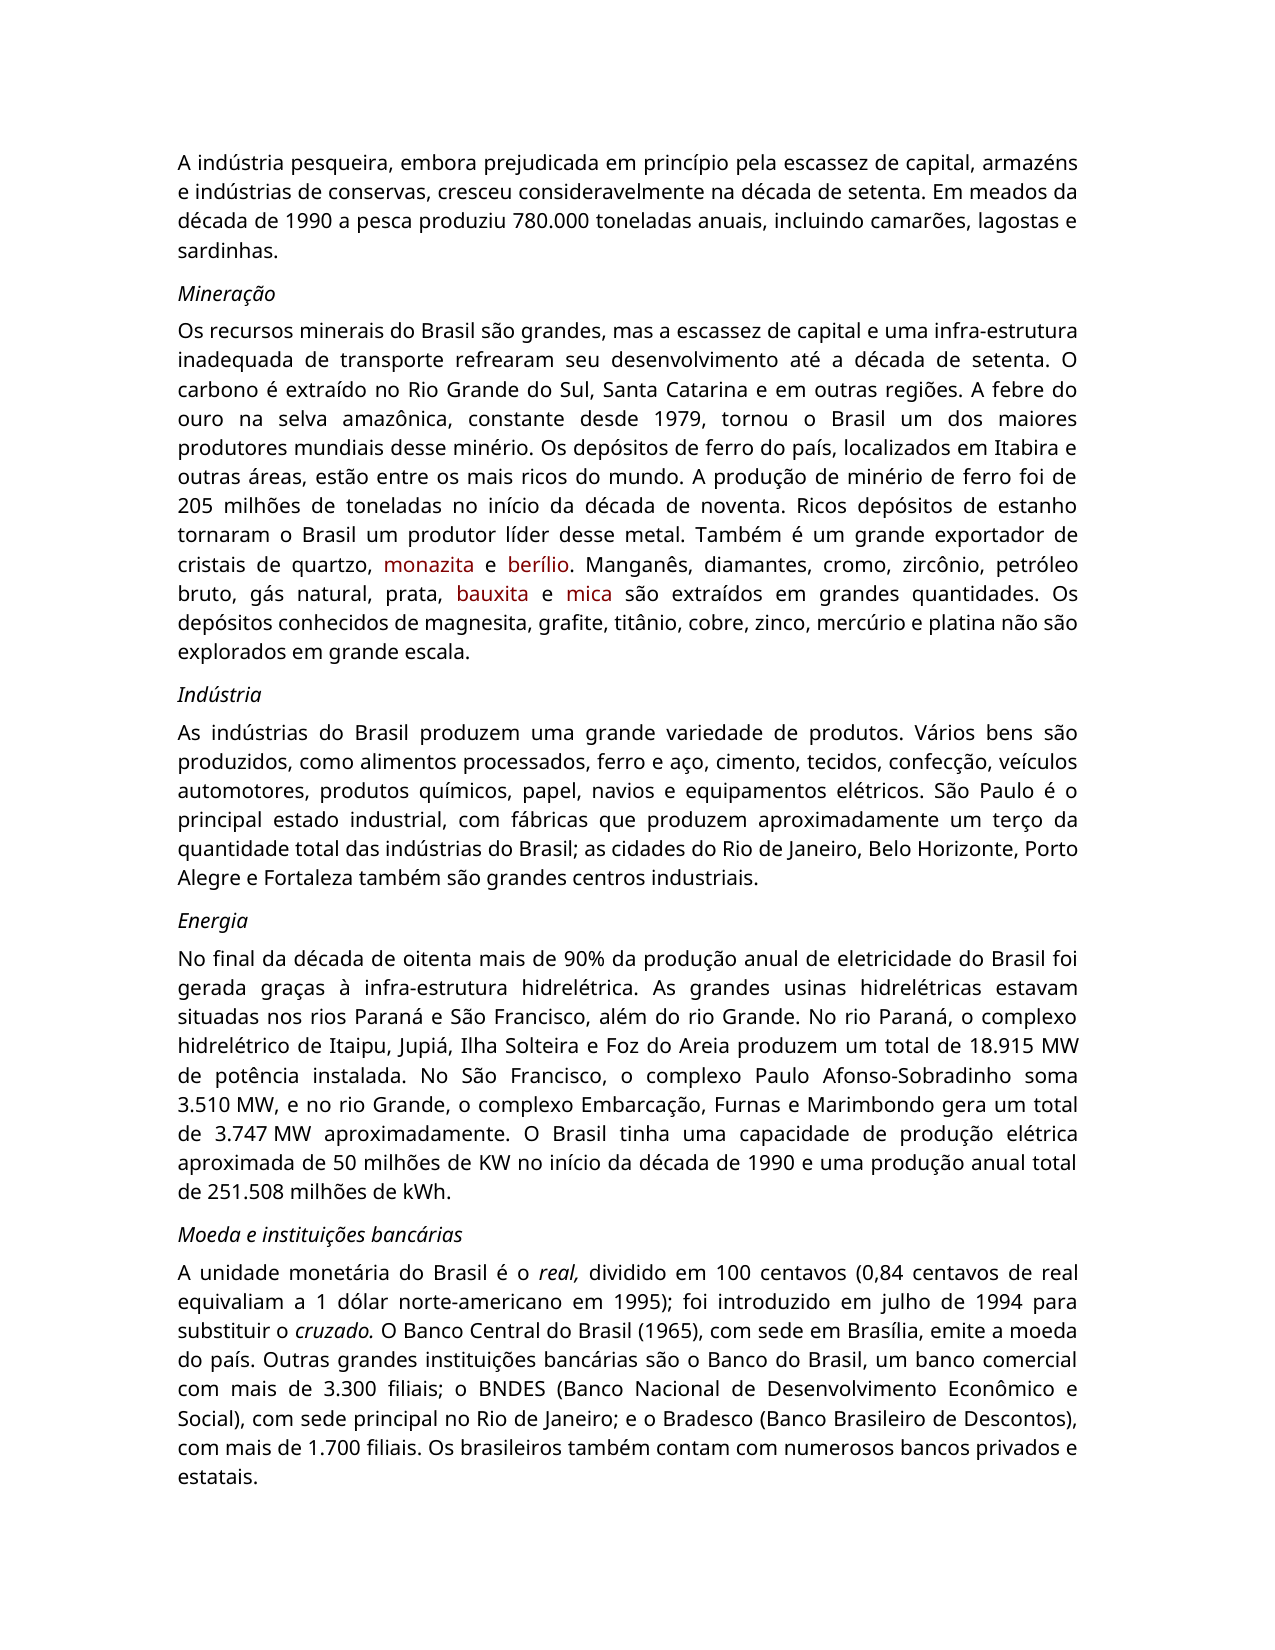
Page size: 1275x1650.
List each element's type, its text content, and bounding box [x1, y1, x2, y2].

text Mineração [177, 279, 1098, 307]
text A indústria pesqueira, embora prejudicada em princípio pela escassez de capital, armazéns e indústrias de conservas, cresceu consideravelmente na década de setenta. Em meados da década de 1990 a pesca produziu 780.000 toneladas anuais, incluindo camarões, lagostas e sardinhas. [177, 148, 1079, 264]
text Energia [177, 907, 1098, 935]
text No final da década de oitenta mais de 90% da produção anual de eletricidade do Brasil foi gerada graças à infra-estrutura hidrelétrica. As grandes usinas hidrelétricas estavam situadas nos rios Paraná e São Francisco, além do rio Grande. No rio Paraná, o complexo hidrelétrico de Itaipu, Jupiá, Ilha Solteira e Foz do Areia produzem um total de 18.915 MW de potência instalada. No São Francisco, o complexo Paulo Afonso-Sobradinho soma 3.510 MW, e no rio Grande, o complexo Embarcação, Furnas e Marimbondo gera um total de 3.747 MW aproximadamente. O Brasil tinha uma capacidade de produção elétrica aproximada de 50 milhões de KW no início da década de 1990 e uma produção anual total de 251.508 milhões de kWh. [177, 943, 1079, 1206]
text As indústrias do Brasil produzem uma grande variedade de produtos. Vários bens são produzidos, como alimentos processados, ferro e aço, cimento, tecidos, confecção, veículos automotores, produtos químicos, papel, navios e equipamentos elétricos. São Paulo é o principal estado industrial, com fábricas que produzem aproximadamente um terço da quantidade total das indústrias do Brasil; as cidades do Rio de Janeiro, Belo Horizonte, Porto Alegre e Fortaleza também são grandes centros industriais. [177, 717, 1079, 892]
text A unidade monetária do Brasil é o real, dividido em 100 centavos (0,84 centavos de real equivaliam a 1 dólar norte-americano em 1995); foi introduzido em julho de 1994 para substituir o cruzado. O Banco Central do Brasil (1965), com sede em Brasília, emite a moeda do país. Outras grandes instituições bancárias são o Banco do Brasil, um banco comercial com mais de 3.300 filiais; o BNDES (Banco Nacional de Desenvolvimento Econômico e Social), com sede principal no Rio de Janeiro; e o Bradesco (Banco Brasileiro de Descontos), com mais de 1.700 filiais. Os brasileiros também contam com numerosos bancos privados e estatais. [177, 1257, 1079, 1491]
text Os recursos minerais do Brasil são grandes, mas a escassez de capital e uma infra-estrutura inadequada de transporte refrearam seu desenvolvimento até a década de setenta. O carbono é extraído no Rio Grande do Sul, Santa Catarina e em outras regiões. A febre do ouro na selva amazônica, constante desde 1979, tornou o Brasil um dos maiores produtores mundiais desse minério. Os depósitos de ferro do país, localizados em Itabira e outras áreas, estão entre os mais ricos do mundo. A produção de minério de ferro foi de 205 milhões de toneladas no início da década de noventa. Ricos depósitos de estanho tornaram o Brasil um produtor líder desse metal. Também é um grande exportador de cristais de quartzo, monazita e berílio. Manganês, diamantes, cromo, zircônio, petróleo bruto, gás natural, prata, bauxita e mica são extraídos em grandes quantidades. Os depósitos conhecidos de magnesita, grafite, titânio, cobre, zinco, mercúrio e platina não são explorados em grande escala. [177, 316, 1079, 666]
text Moeda e instituições bancárias [177, 1220, 1098, 1249]
text Indústria [177, 680, 1098, 709]
